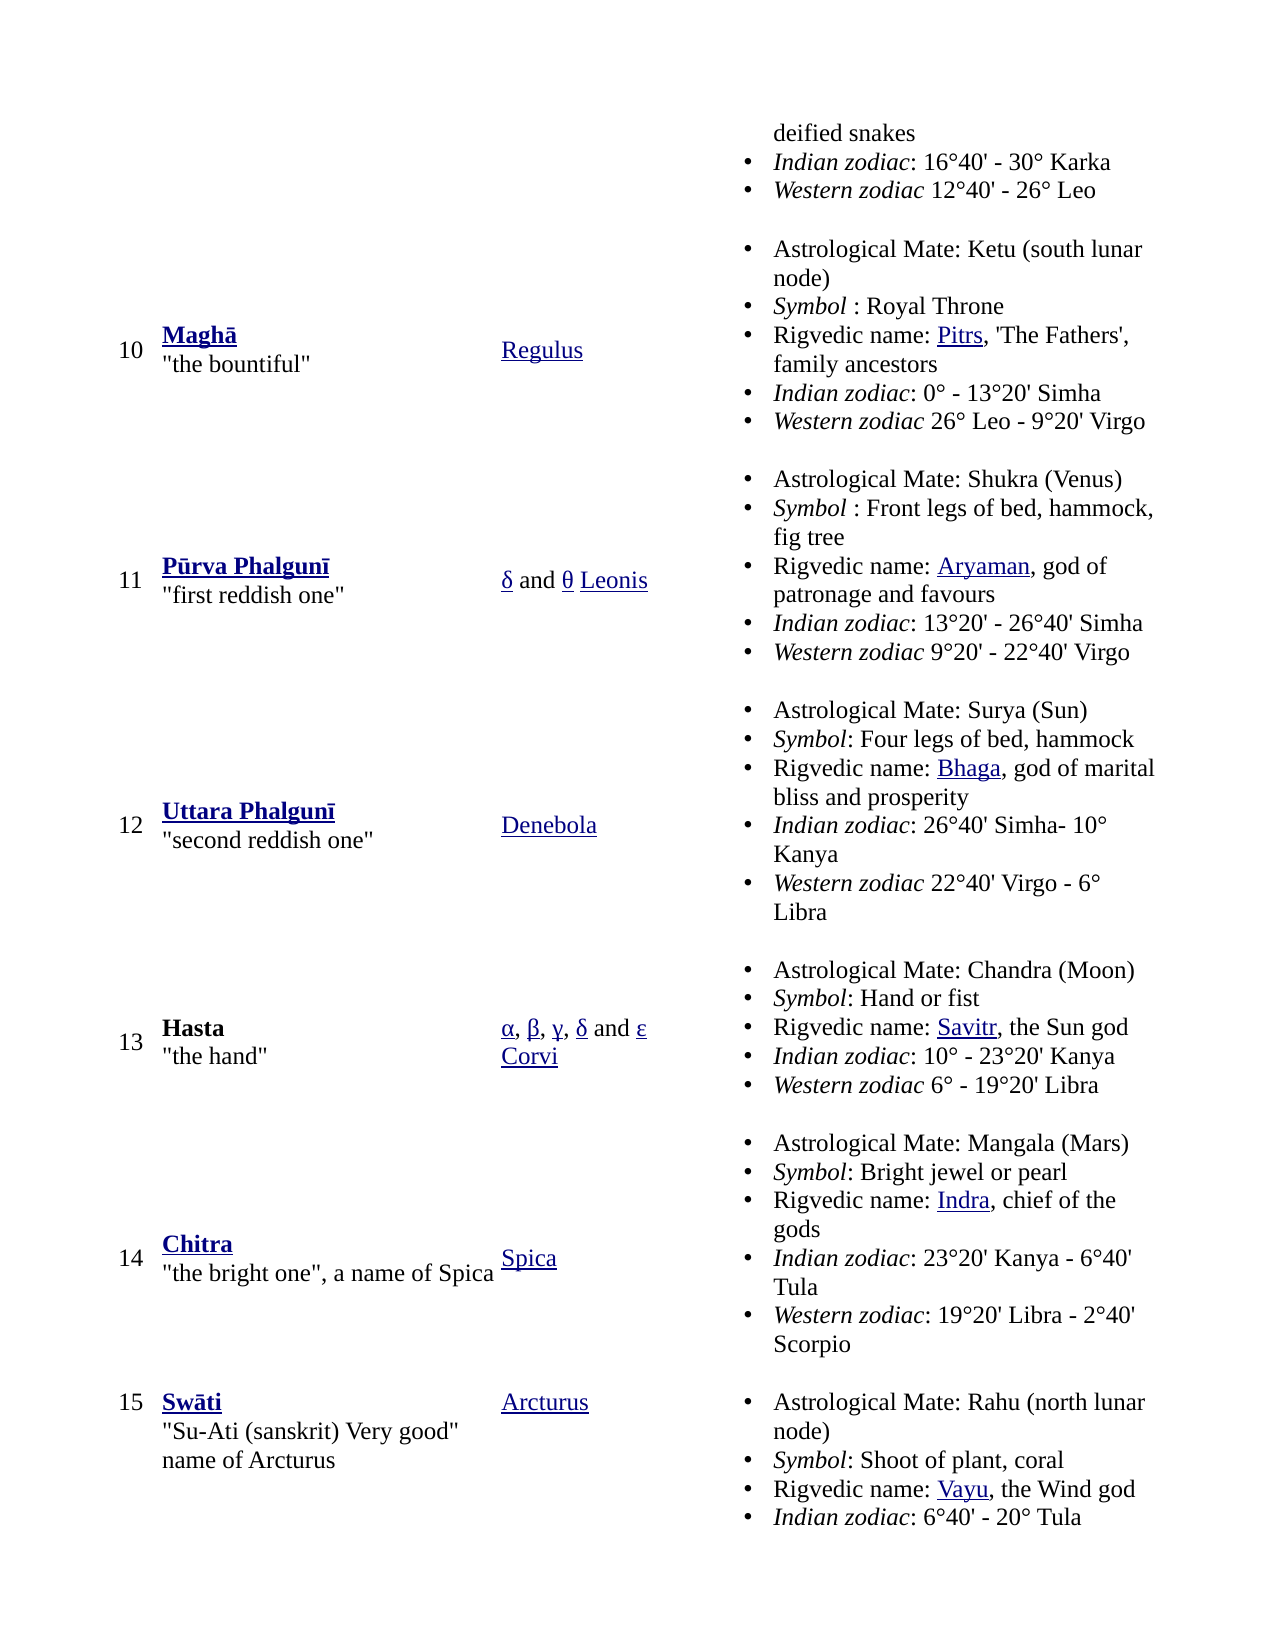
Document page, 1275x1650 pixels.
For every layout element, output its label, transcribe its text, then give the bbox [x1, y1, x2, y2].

table_cell Uttara Phalgunī "second reddish one" [162, 695, 501, 955]
table_cell 12 [118, 695, 162, 955]
table_cell 15 [118, 1388, 162, 1531]
table_cell [501, 118, 699, 234]
table_cell [162, 118, 501, 234]
table_cell Hasta "the hand" [162, 955, 501, 1128]
table_cell [118, 118, 162, 234]
table_cell Maghā "the bountiful" [162, 234, 501, 464]
table_cell α, β, γ, δ and ε Corvi [501, 955, 699, 1128]
table_cell Denebola [501, 695, 699, 955]
table_cell 11 [118, 465, 162, 695]
table_cell Astrological Mate: Mangala (Mars) Symbol: Bright jewel or pearl Rigvedic name: Indra, chief of the gods Indian zodiac: 23°20' Kanya - 6°40' Tula Western zodiac: 19°20' Libra - 2°40' Scorpio [700, 1128, 1157, 1387]
table_cell Astrological Mate: Shukra (Venus) Symbol : Front legs of bed, hammock, fig tree Rigvedic name: Aryaman, god of patronage and favours Indian zodiac: 13°20' - 26°40' Simha Western zodiac 9°20' - 22°40' Virgo [700, 465, 1157, 695]
table_cell Astrological Mate: Chandra (Moon) Symbol: Hand or fist Rigvedic name: Savitr, the Sun god Indian zodiac: 10° - 23°20' Kanya Western zodiac 6° - 19°20' Libra [700, 955, 1157, 1128]
table_cell Arcturus [501, 1388, 699, 1531]
table_cell Swāti "Su-Ati (sanskrit) Very good" name of Arcturus [162, 1388, 501, 1531]
table_cell Astrological Mate: Surya (Sun) Symbol: Four legs of bed, hammock Rigvedic name: Bhaga, god of marital bliss and prosperity Indian zodiac: 26°40' Simha- 10° Kanya Western zodiac 22°40' Virgo - 6° Libra [700, 695, 1157, 955]
table_cell 13 [118, 955, 162, 1128]
table_cell Regulus [501, 234, 699, 464]
table_cell 10 [118, 234, 162, 464]
table_cell 14 [118, 1128, 162, 1387]
table_cell Spica [501, 1128, 699, 1387]
table_cell δ and θ Leonis [501, 465, 699, 695]
table_cell Astrological Mate: Rahu (north lunar node) Symbol: Shoot of plant, coral Rigvedic name: Vayu, the Wind god Indian zodiac: 6°40' - 20° Tula Western zodiac 2°40' - 16° Scorpio [700, 1388, 1157, 1531]
table_cell Astrological Mate: Ketu (south lunar node) Symbol : Royal Throne Rigvedic name: Pitrs, 'The Fathers', family ancestors Indian zodiac: 0° - 13°20' Simha Western zodiac 26° Leo - 9°20' Virgo [700, 234, 1157, 464]
table_cell Chitra "the bright one", a name of Spica [162, 1128, 501, 1387]
table_cell deified snakes Indian zodiac: 16°40' - 30° Karka Western zodiac 12°40' - 26° Leo [700, 118, 1157, 234]
table_cell Pūrva Phalgunī "first reddish one" [162, 465, 501, 695]
